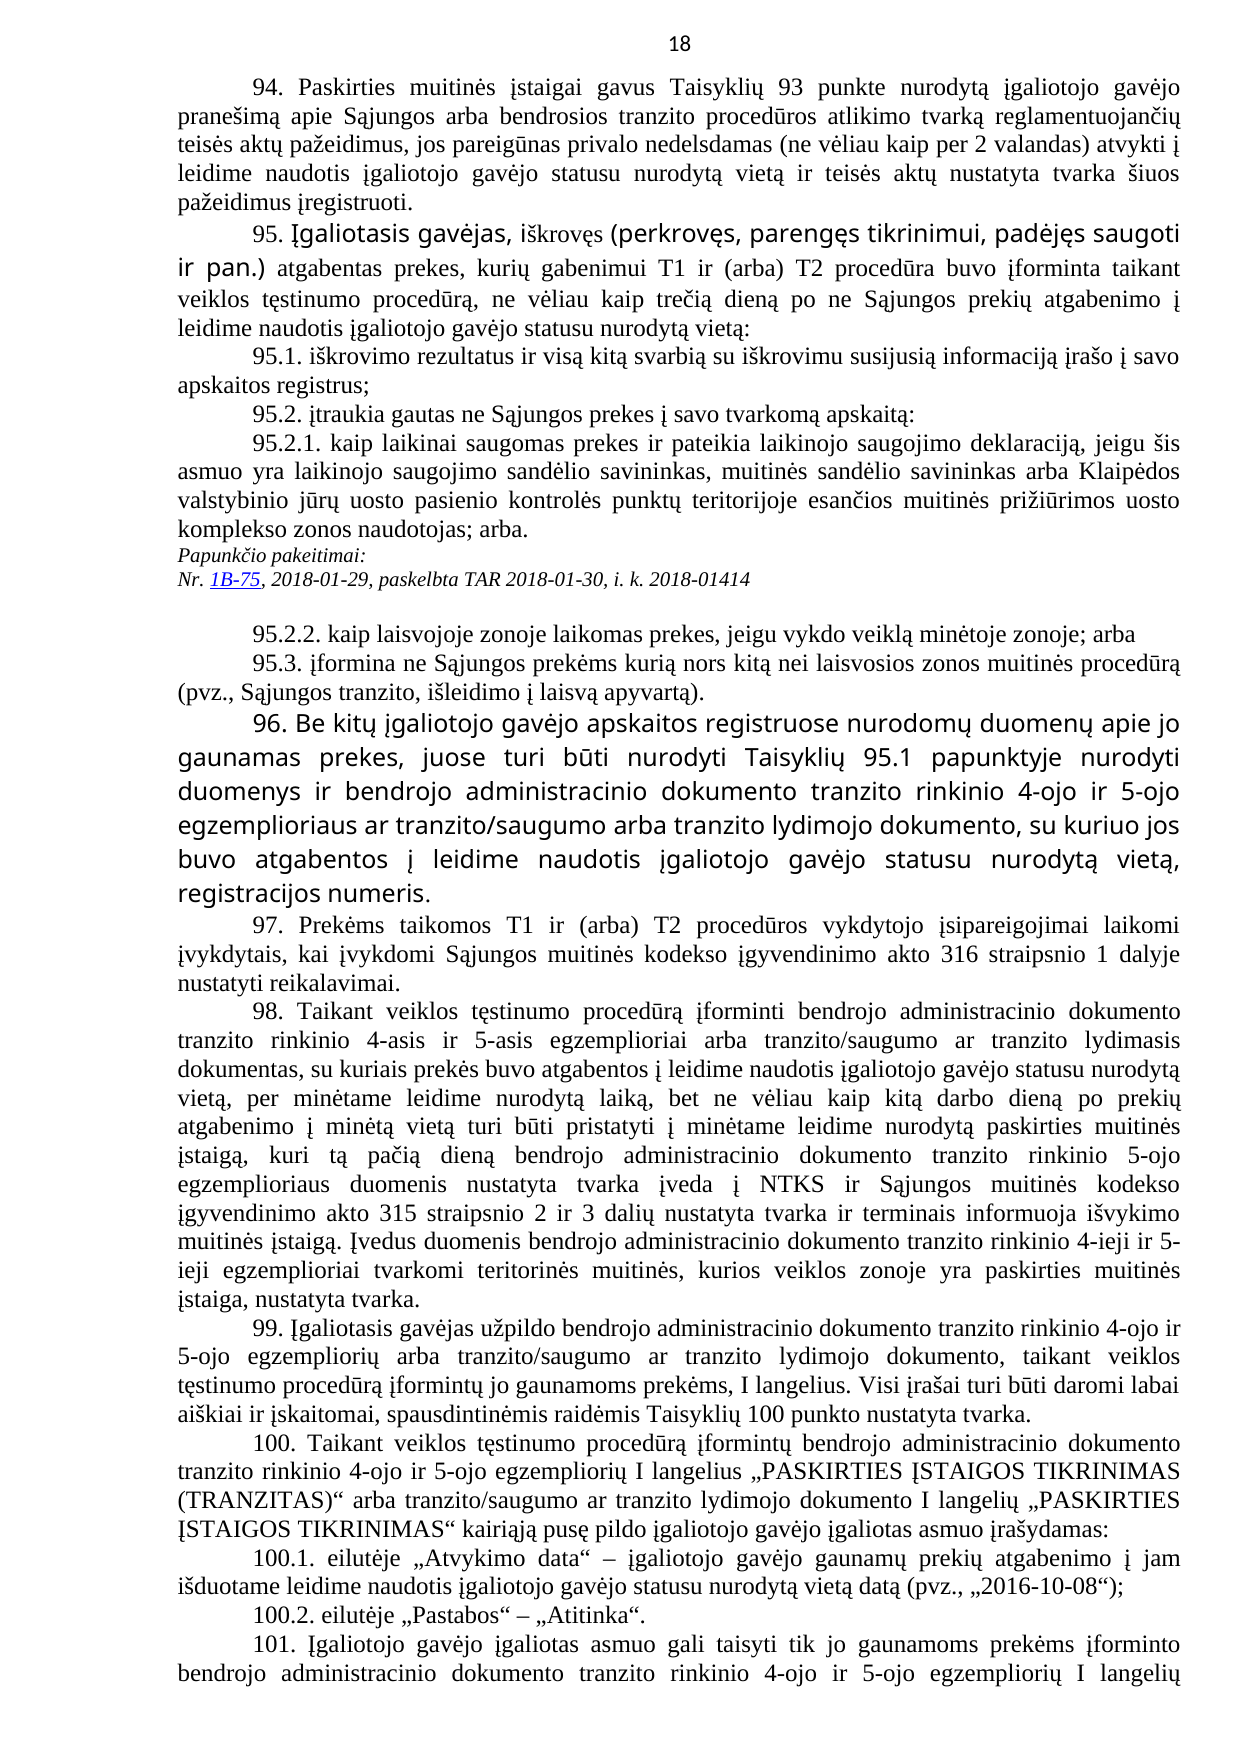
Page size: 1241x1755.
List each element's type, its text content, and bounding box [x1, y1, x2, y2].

text 95. Įgaliotasis gavėjas, iškrovęs (perkrovęs, parengęs tikrinimui, padėjęs saugoti ir pan.) atgabentas prekes, kurių gabenimui T1 ir (arba) T2 procedūra buvo įforminta taikant veiklos tęstinumo procedūrą, ne vėliau kaip trečią dieną po ne Sąjungos prekių atgabenimo į leidime naudotis įgaliotojo gavėjo statusu nurodytą vietą: [177, 216, 1181, 341]
text 96. Be kitų įgaliotojo gavėjo apskaitos registruose nurodomų duomenų apie jo gaunamas prekes, juose turi būti nurodyti Taisyklių 95.1 papunktyje nurodyti duomenys ir bendrojo administracinio dokumento tranzito rinkinio 4-ojo ir 5-ojo egzemplioriaus ar tranzito/saugumo arba tranzito lydimojo dokumento, su kuriuo jos buvo atgabentos į leidime naudotis įgaliotojo gavėjo statusu nurodytą vietą, registracijos numeris. [177, 706, 1181, 910]
text 95.2.1. kaip laikinai saugomas prekes ir pateikia laikinojo saugojimo deklaraciją, jeigu šis asmuo yra laikinojo saugojimo sandėlio savininkas, muitinės sandėlio savininkas arba Klaipėdos valstybinio jūrų uosto pasienio kontrolės punktų teritorijoje esančios muitinės prižiūrimos uosto komplekso zonos naudotojas; arba. [177, 428, 1181, 543]
text 99. Įgaliotasis gavėjas užpildo bendrojo administracinio dokumento tranzito rinkinio 4-ojo ir 5-ojo egzempliorių arba tranzito/saugumo ar tranzito lydimojo dokumento, taikant veiklos tęstinumo procedūrą įformintų jo gaunamoms prekėms, I langelius. Visi įrašai turi būti daromi labai aiškiai ir įskaitomai, spausdintinėmis raidėmis Taisyklių 100 punkto nustatyta tvarka. [177, 1313, 1181, 1428]
text 95.2. įtraukia gautas ne Sąjungos prekes į savo tvarkomą apskaitą: [177, 399, 1181, 428]
text 100. Taikant veiklos tęstinumo procedūrą įformintų bendrojo administracinio dokumento tranzito rinkinio 4-ojo ir 5-ojo egzempliorių I langelius „PASKIRTIES ĮSTAIGOS TIKRINIMAS (TRANZITAS)“ arba tranzito/saugumo ar tranzito lydimojo dokumento I langelių „PASKIRTIES ĮSTAIGOS TIKRINIMAS“ kairiąją pusę pildo įgaliotojo gavėjo įgaliotas asmuo įrašydamas: [177, 1428, 1181, 1543]
text 100.1. eilutėje „Atvykimo data“ – įgaliotojo gavėjo gaunamų prekių atgabenimo į jam išduotame leidime naudotis įgaliotojo gavėjo statusu nurodytą vietą datą (pvz., „2016-10-08“); [177, 1543, 1181, 1600]
text 95.1. iškrovimo rezultatus ir visą kitą svarbią su iškrovimu susijusią informaciją įrašo į savo apskaitos registrus; [177, 341, 1181, 399]
text 94. Paskirties muitinės įstaigai gavus Taisyklių 93 punkte nurodytą įgaliotojo gavėjo pranešimą apie Sąjungos arba bendrosios tranzito procedūros atlikimo tvarką reglamentuojančių teisės aktų pažeidimus, jos pareigūnas privalo nedelsdamas (ne vėliau kaip per 2 valandas) atvykti į leidime naudotis įgaliotojo gavėjo statusu nurodytą vietą ir teisės aktų nustatyta tvarka šiuos pažeidimus įregistruoti. [177, 72, 1181, 216]
text 100.2. eilutėje „Pastabos“ – „Atitinka“. [177, 1600, 1181, 1629]
text 98. Taikant veiklos tęstinumo procedūrą įforminti bendrojo administracinio dokumento tranzito rinkinio 4-asis ir 5-asis egzemplioriai arba tranzito/saugumo ar tranzito lydimasis dokumentas, su kuriais prekės buvo atgabentos į leidime naudotis įgaliotojo gavėjo statusu nurodytą vietą, per minėtame leidime nurodytą laiką, bet ne vėliau kaip kitą darbo dieną po prekių atgabenimo į minėtą vietą turi būti pristatyti į minėtame leidime nurodytą paskirties muitinės įstaigą, kuri tą pačią dieną bendrojo administracinio dokumento tranzito rinkinio 5-ojo egzemplioriaus duomenis nustatyta tvarka įveda į NTKS ir Sąjungos muitinės kodekso įgyvendinimo akto 315 straipsnio 2 ir 3 dalių nustatyta tvarka ir terminais informuoja išvykimo muitinės įstaigą. Įvedus duomenis bendrojo administracinio dokumento tranzito rinkinio 4-ieji ir 5-ieji egzemplioriai tvarkomi teritorinės muitinės, kurios veiklos zonoje yra paskirties muitinės įstaiga, nustatyta tvarka. [177, 996, 1181, 1313]
text 95.2.2. kaip laisvojoje zonoje laikomas prekes, jeigu vykdo veiklą minėtoje zonoje; arba [177, 619, 1181, 648]
text Papunkčio pakeitimai: [177, 543, 1181, 567]
text Nr. 1B-75, 2018-01-29, paskelbta TAR 2018-01-30, i. k. 2018-01414 [177, 567, 1181, 591]
text 97. Prekėms taikomos T1 ir (arba) T2 procedūros vykdytojo įsipareigojimai laikomi įvykdytais, kai įvykdomi Sąjungos muitinės kodekso įgyvendinimo akto 316 straipsnio 1 dalyje nustatyti reikalavimai. [177, 910, 1181, 996]
text 95.3. įformina ne Sąjungos prekėms kurią nors kitą nei laisvosios zonos muitinės procedūrą (pvz., Sąjungos tranzito, išleidimo į laisvą apyvartą). [177, 648, 1181, 706]
text 101. Įgaliotojo gavėjo įgaliotas asmuo gali taisyti tik jo gaunamoms prekėms įforminto bendrojo administracinio dokumento tranzito rinkinio 4-ojo ir 5-ojo egzempliorių I langelių [177, 1629, 1181, 1686]
